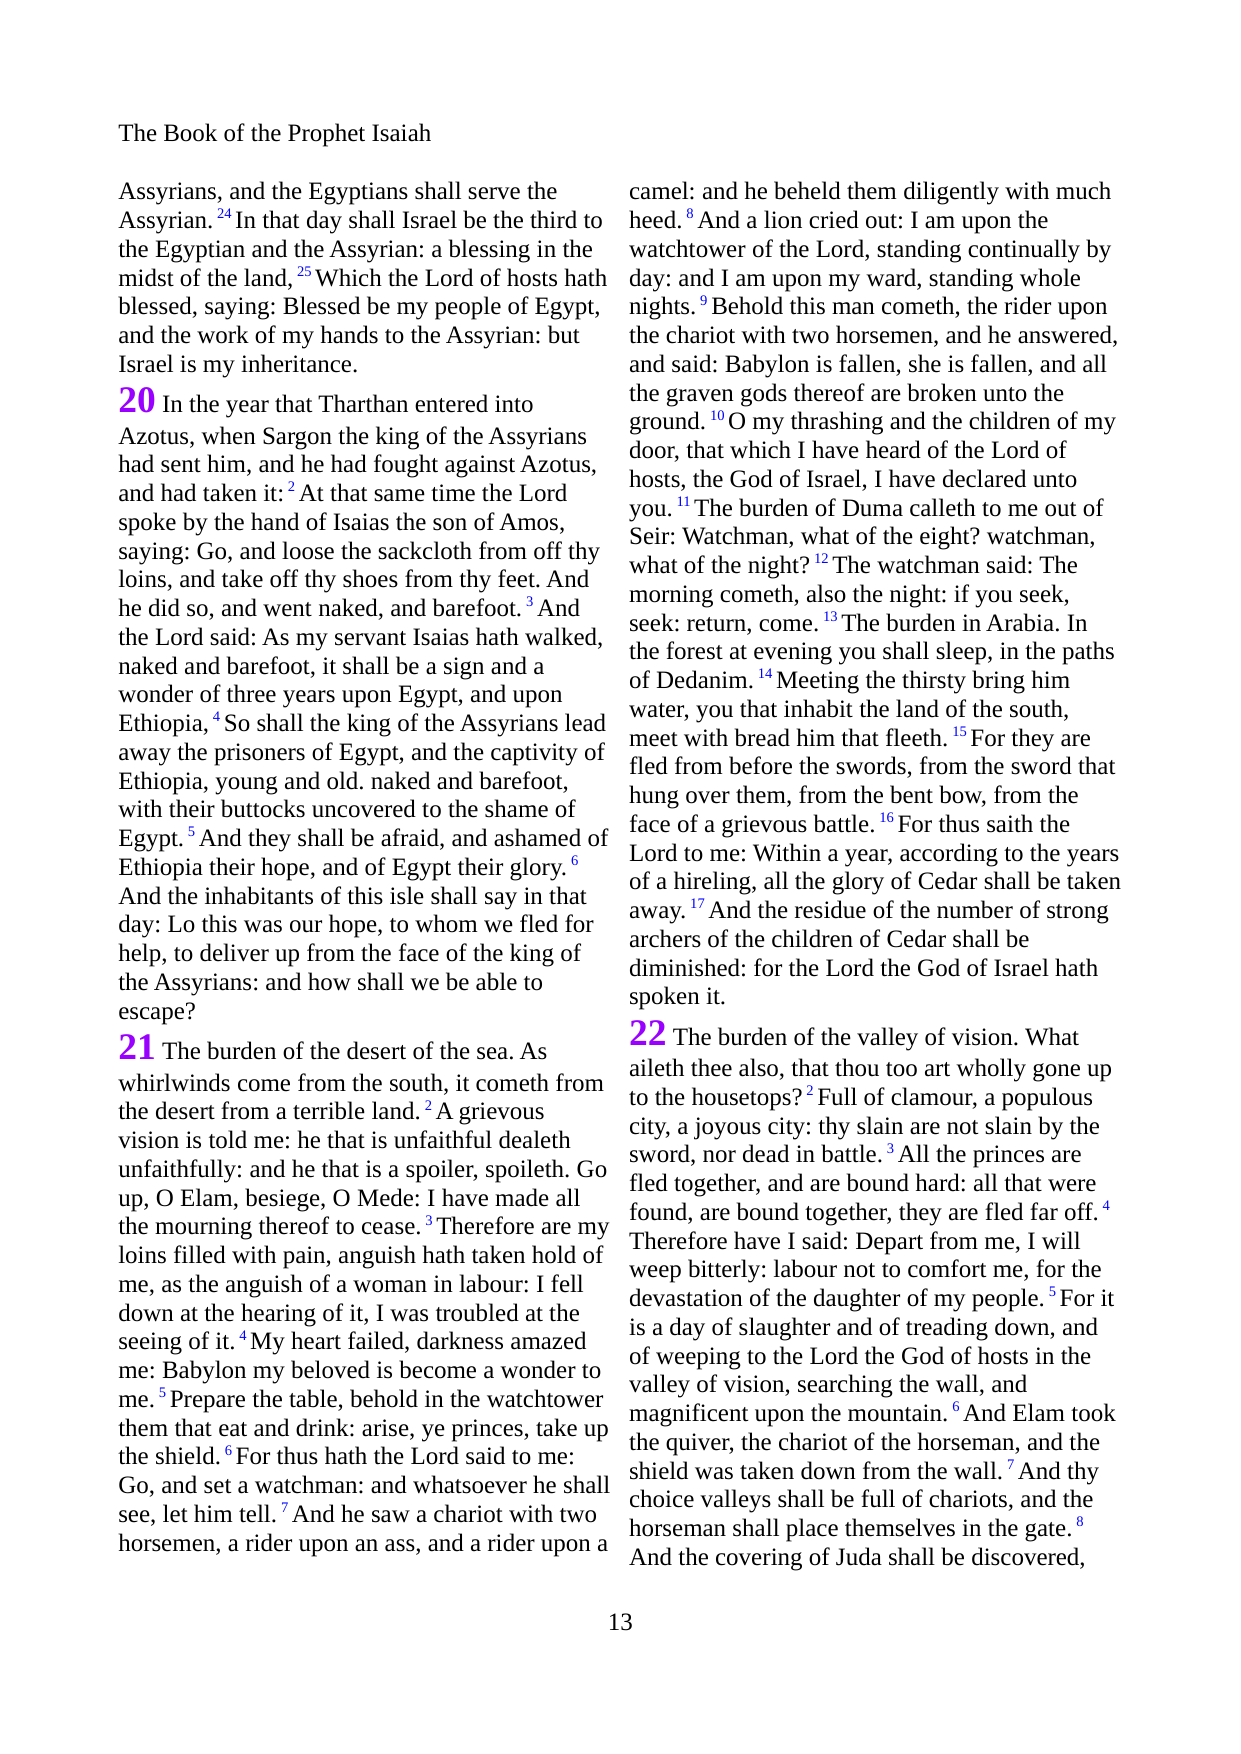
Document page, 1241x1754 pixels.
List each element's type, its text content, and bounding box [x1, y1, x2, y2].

text 22 The burden of the valley of vision. What aileth thee also, that thou too art wholly gone up to the housetops? 2 Full of clamour, a populous city, a joyous city: thy slain are not slain by the sword, nor dead in battle. 3 All the princes are fled together, and are bound hard: all that were found, are bound together, they are fled far off. 4 Therefore have I said: Depart from me, I will weep bitterly: labour not to comfort me, for the devastation of the daughter of my people. 5 For it is a day of slaughter and of treading down, and of weeping to the Lord the God of hosts in the valley of vision, searching the wall, and magnificent upon the mountain. 6 And Elam took the quiver, the chariot of the horseman, and the shield was taken down from the wall. 7 And thy choice valleys shall be full of chariots, and the horseman shall place themselves in the gate. 8 And the covering of Juda shall be discovered, [629, 1010, 1122, 1571]
text 21 The burden of the desert of the sea. As whirlwinds come from the south, it cometh from the desert from a terrible land. 2 A grievous vision is told me: he that is unfaithful dealeth unfaithfully: and he that is a spoiler, spoileth. Go up, O Elam, besiege, O Mede: I have made all the mourning thereof to cease. 3 Therefore are my loins filled with pain, anguish hath taken hold of me, as the anguish of a woman in labour: I fell down at the hearing of it, I was troubled at the seeing of it. 4 My heart failed, darkness amazed me: Babylon my beloved is become a wonder to me. 5 Prepare the table, behold in the watchtower them that eat and drink: arise, ye princes, take up the shield. 6 For thus hath the Lord said to me: Go, and set a watchman: and whatsoever he shall see, let him tell. 7 And he saw a chariot with two horsemen, a rider upon an ass, and a rider upon a [118, 1024, 611, 1556]
text 20 In the year that Tharthan entered into Azotus, when Sargon the king of the Assyrians had sent him, and he had fought against Azotus, and had taken it: 2 At that same time the Lord spoke by the hand of Isaias the son of Amos, saying: Go, and loose the sackcloth from off thy loins, and take off thy shoes from thy feet. And he did so, and went naked, and barefoot. 3 And the Lord said: As my servant Isaias hath walked, naked and barefoot, it shall be a sign and a wonder of three years upon Egypt, and upon Ethiopia, 4 So shall the king of the Assyrians lead away the prisoners of Egypt, and the captivity of Ethiopia, young and old. naked and barefoot, with their buttocks uncovered to the shame of Egypt. 5 And they shall be afraid, and ashamed of Ethiopia their hope, and of Egypt their glory. 6 And the inhabitants of this isle shall say in that day: Lo this was our hope, to whom we fled for help, to deliver up from the face of the king of the Assyrians: and how shall we be able to escape? [118, 378, 611, 1024]
text Assyrians, and the Egyptians shall serve the Assyrian. 24 In that day shall Israel be the third to the Egyptian and the Assyrian: a blessing in the midst of the land, 25 Which the Lord of hosts hath blessed, saying: Blessed be my people of Egypt, and the work of my hands to the Assyrian: but Israel is my inheritance. [118, 176, 611, 378]
text camel: and he beheld them diligently with much heed. 8 And a lion cried out: I am upon the watchtower of the Lord, standing continually by day: and I am upon my ward, standing whole nights. 9 Behold this man cometh, the rider upon the chariot with two horsemen, and he answered, and said: Babylon is fallen, she is fallen, and all the graven gods thereof are broken unto the ground. 10 O my thrashing and the children of my door, that which I have heard of the Lord of hosts, the God of Israel, I have declared unto you. 11 The burden of Duma calleth to me out of Seir: Watchman, what of the eight? watchman, what of the night? 12 The watchman said: The morning cometh, also the night: if you seek, seek: return, come. 13 The burden in Arabia. In the forest at evening you shall sleep, in the paths of Dedanim. 14 Meeting the thirsty bring him water, you that inhabit the land of the south, meet with bread him that fleeth. 15 For they are fled from before the swords, from the sword that hung over them, from the bent bow, from the face of a grievous battle. 16 For thus saith the Lord to me: Within a year, according to the years of a hireling, all the glory of Cedar shall be taken away. 17 And the residue of the number of strong archers of the children of Cedar shall be diminished: for the Lord the God of Israel hath spoken it. [629, 176, 1122, 1010]
